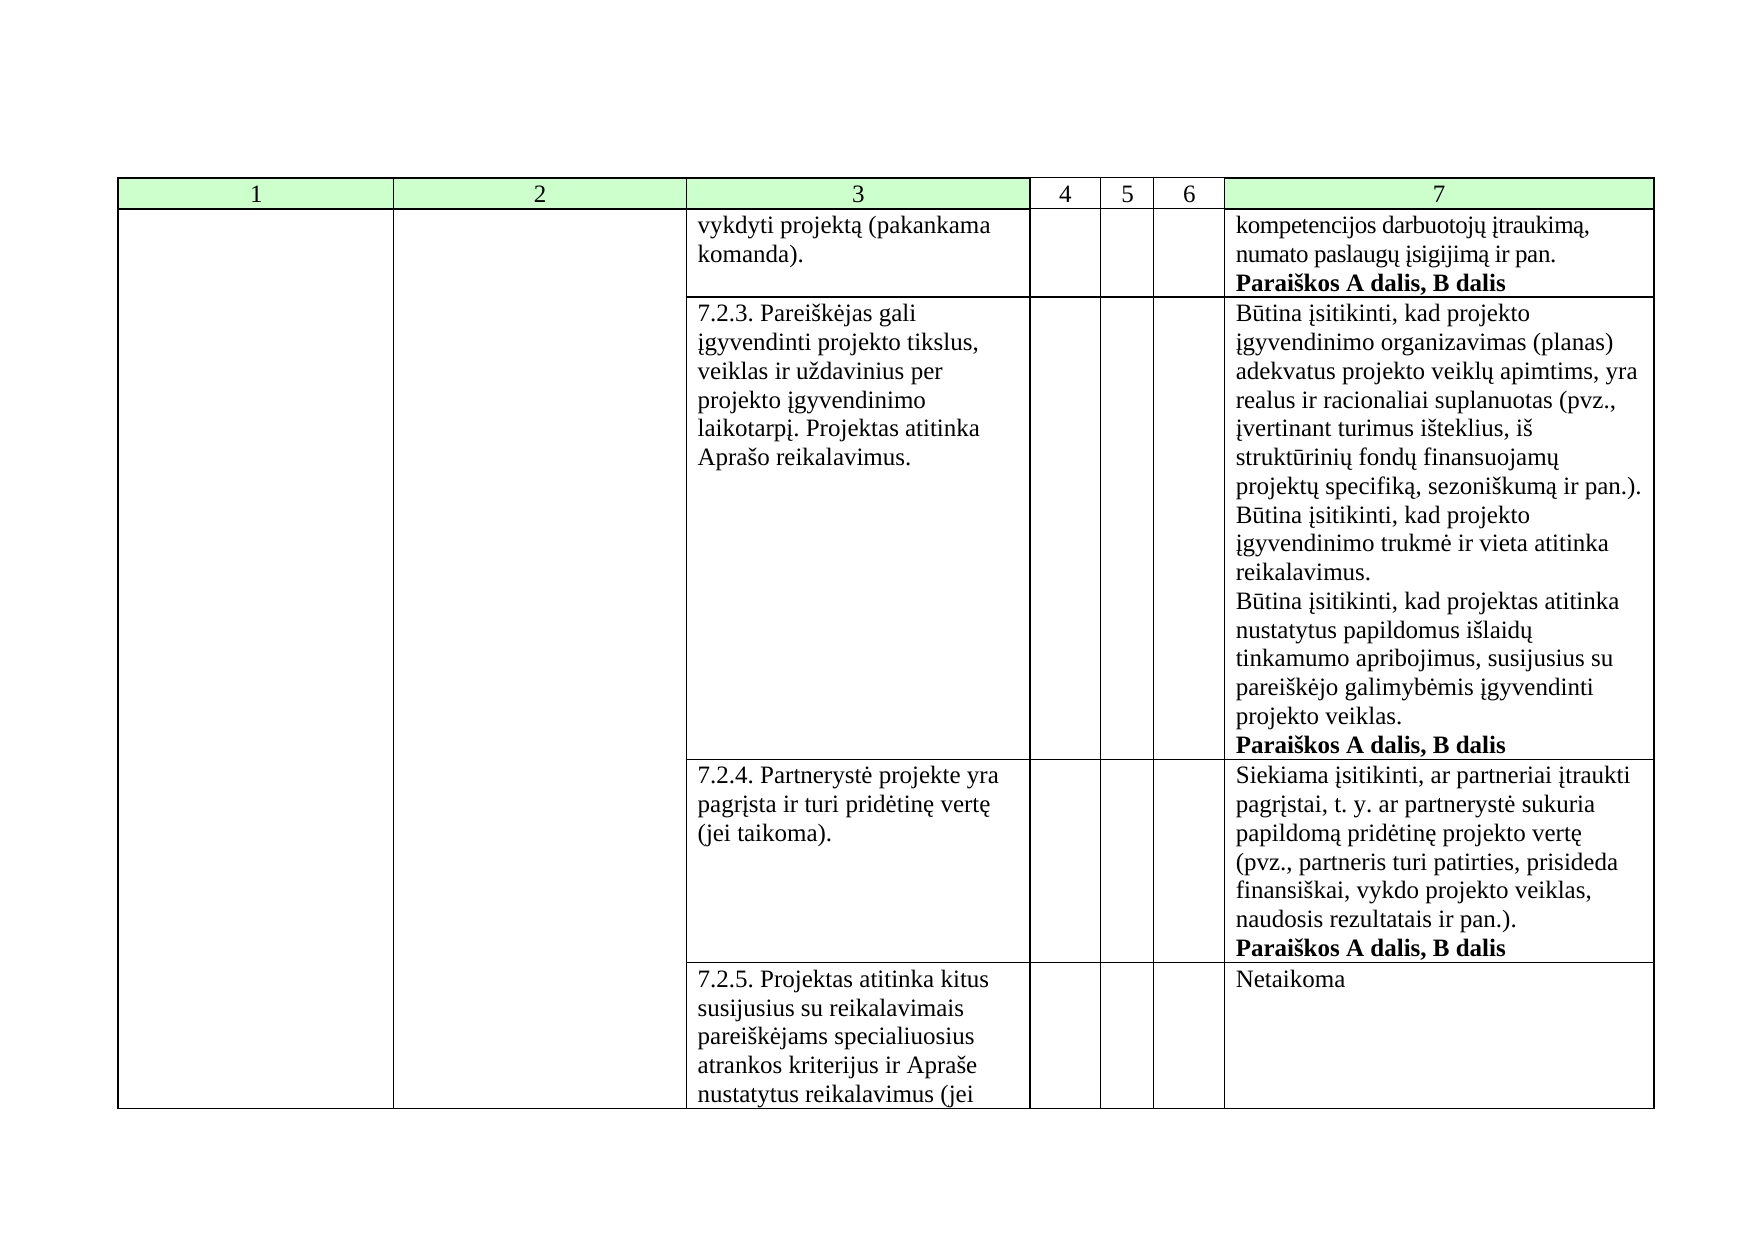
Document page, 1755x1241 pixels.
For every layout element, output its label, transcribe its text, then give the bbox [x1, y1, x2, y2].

table_cell [1101, 298, 1153, 758]
table_cell [1101, 760, 1153, 962]
table_header 7 [1225, 179, 1653, 208]
table_cell [1154, 963, 1224, 1108]
table_header 5 [1101, 178, 1153, 208]
table_header 3 [687, 179, 1029, 208]
table_cell [1154, 209, 1224, 296]
table_cell 7.2.4. Partnerystė projekte yra pagrįsta ir turi pridėtinę vertę (jei taikoma). [687, 760, 1029, 962]
table_cell [1031, 209, 1100, 296]
table_cell kompetencijos darbuotojų įtraukimą, numato paslaugų įsigijimą ir pan. Paraiškos A dalis, B dalis [1225, 210, 1653, 296]
table_cell 7.2.5. Projektas atitinka kitus susijusius su reikalavimais pareiškėjams specialiuosius atrankos kriterijus ir Apraše nustatytus reikalavimus (jei [687, 963, 1029, 1108]
table_cell Siekiama įsitikinti, ar partneriai įtraukti pagrįstai, t. y. ar partnerystė sukuria papildomą pridėtinę projekto vertę (pvz., partneris turi patirties, prisideda finansiškai, vykdo projekto veiklas, naudosis rezultatais ir pan.). Paraiškos A dalis, B dalis [1225, 760, 1653, 962]
table_cell [1031, 963, 1100, 1108]
table_cell Netaikoma [1225, 963, 1653, 1108]
table_cell [1031, 298, 1100, 758]
table_cell vykdyti projektą (pakankama komanda). [687, 210, 1029, 296]
table_cell [1154, 760, 1224, 962]
table_header 1 [119, 179, 393, 208]
table_cell [394, 210, 686, 1108]
table_cell [1031, 760, 1100, 962]
table_cell 7.2.3. Pareiškėjas gali įgyvendinti projekto tikslus, veiklas ir uždavinius per projekto įgyvendinimo laikotarpį. Projektas atitinka Aprašo reikalavimus. [687, 298, 1029, 758]
table_header 4 [1031, 178, 1100, 208]
table_header 6 [1154, 178, 1224, 208]
table_cell [1101, 209, 1153, 296]
table_cell [1101, 963, 1153, 1108]
table_cell [1154, 298, 1224, 758]
table_cell [119, 210, 393, 1108]
table_header 2 [394, 179, 686, 208]
table_cell Būtina įsitikinti, kad projekto įgyvendinimo organizavimas (planas) adekvatus projekto veiklų apimtims, yra realus ir racionaliai suplanuotas (pvz., įvertinant turimus išteklius, iš struktūrinių fondų finansuojamų projektų specifiką, sezoniškumą ir pan.). Būtina įsitikinti, kad projekto įgyvendinimo trukmė ir vieta atitinka reikalavimus. Būtina įsitikinti, kad projektas atitinka nustatytus papildomus išlaidų tinkamumo apribojimus, susijusius su pareiškėjo galimybėmis įgyvendinti projekto veiklas. Paraiškos A dalis, B dalis [1225, 298, 1653, 758]
